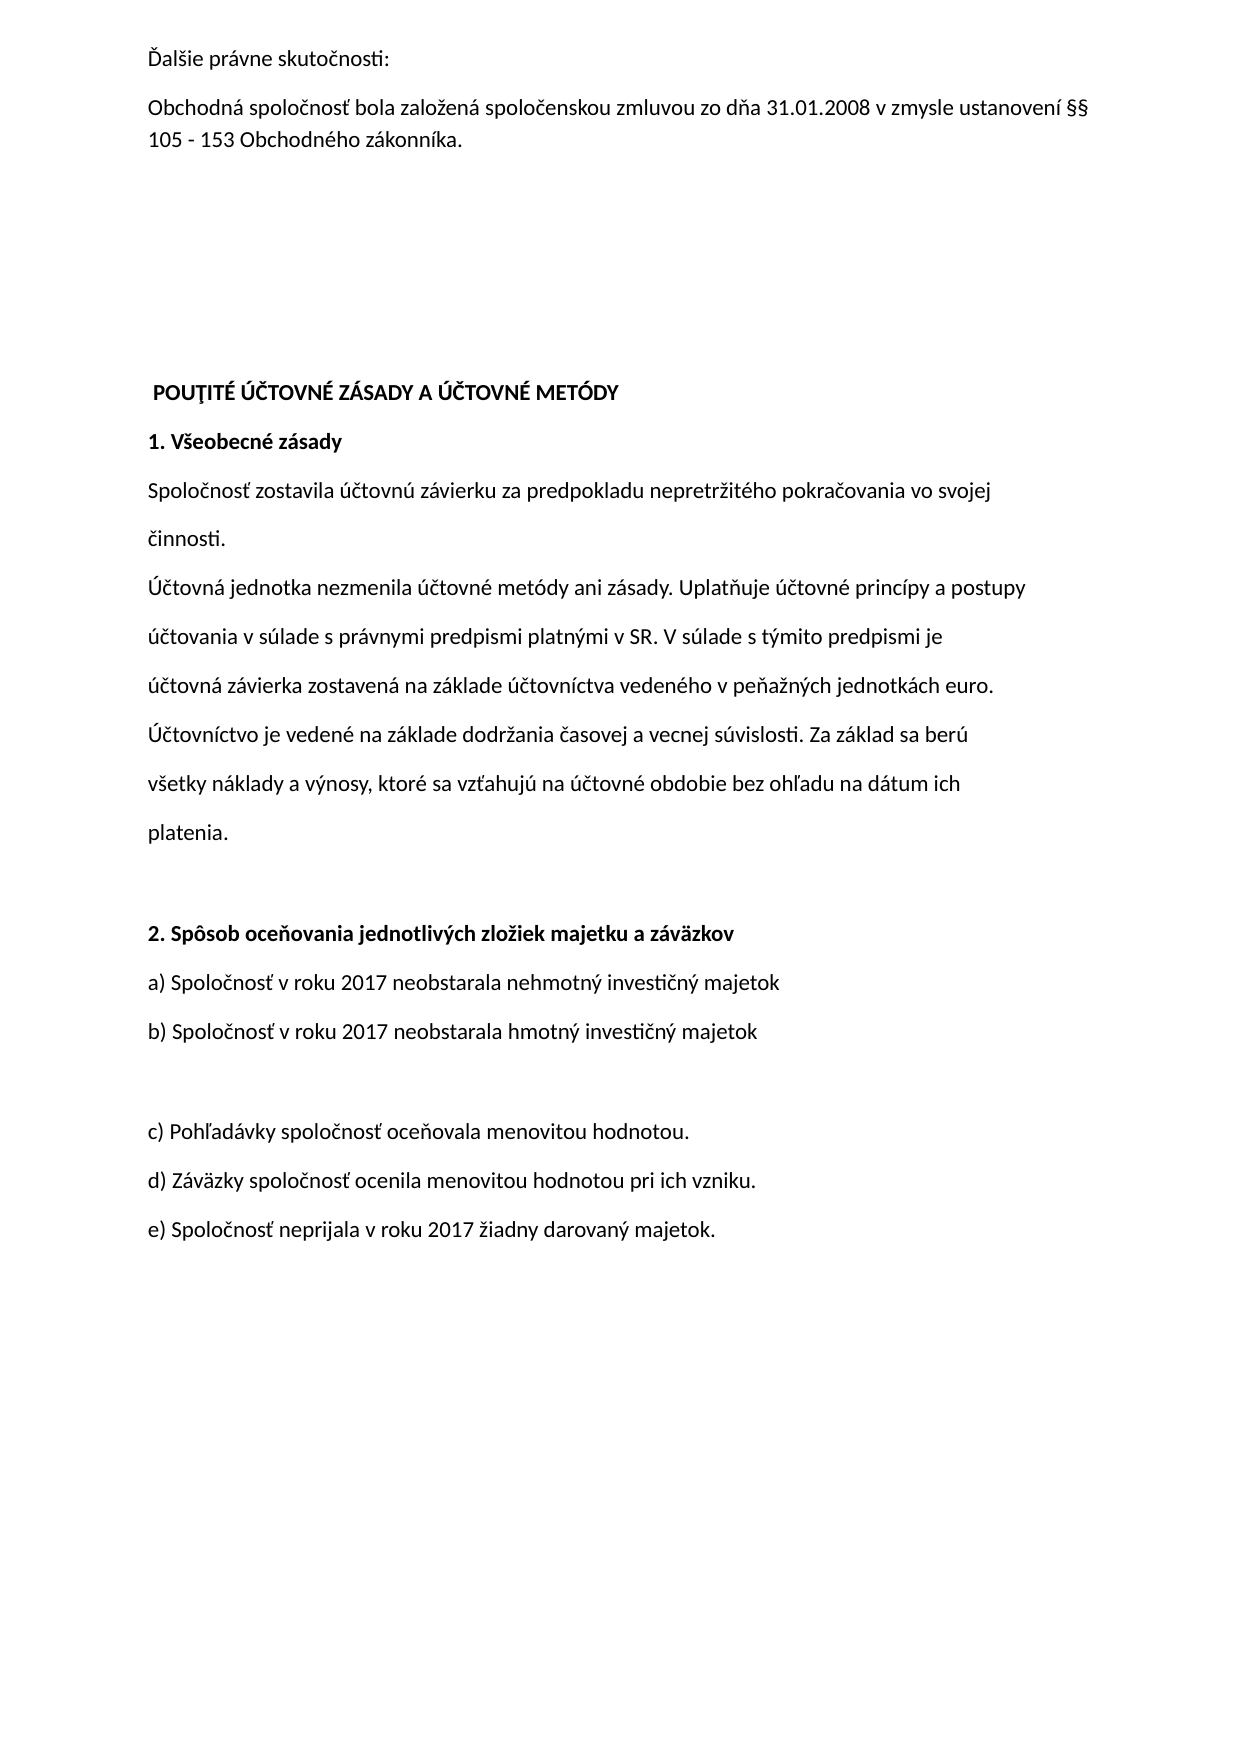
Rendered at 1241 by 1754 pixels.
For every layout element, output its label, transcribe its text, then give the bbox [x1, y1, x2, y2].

table_cell e) Spoločnosť neprijala v roku 2017 žiadny darovaný majetok. [136, 1215, 1132, 1370]
table_cell 2. Spôsob oceňovania jednotlivých zložiek majetku a záväzkov [136, 920, 1132, 968]
table_cell [136, 1370, 1132, 1631]
table_cell všetky náklady a výnosy, ktoré sa vzťahujú na účtovné obdobie bez ohľadu na dátum ich [136, 769, 1132, 818]
table_cell účtovania v súlade s právnymi predpismi platnými v SR. V súlade s týmito predpismi je [136, 622, 1132, 671]
table_cell b) Spoločnosť v roku 2017 neobstarala hmotný investičný majetok [136, 1017, 1132, 1066]
table_cell [136, 276, 1132, 325]
table_cell a) Spoločnosť v roku 2017 neobstarala nehmotný investičný majetok [136, 969, 1132, 1017]
table_cell c) Pohľadávky spoločnosť oceňovala menovitou hodnotou. [136, 1117, 1132, 1166]
table_cell POUŢITÉ ÚČTOVNÉ ZÁSADY A ÚČTOVNÉ METÓDY [136, 325, 1132, 427]
table_cell Ďalšie právne skutočnosti: [136, 44, 1132, 93]
table_cell [136, 227, 1132, 276]
table_cell d) Záväzky spoločnosť ocenila menovitou hodnotou pri ich vzniku. [136, 1166, 1132, 1215]
table_cell Účtovná jednotka nezmenila účtovné metódy ani zásady. Uplatňuje účtovné princípy a postupy [136, 574, 1132, 622]
table_cell Obchodná spoločnosť bola založená spoločenskou zmluvou zo dňa 31.01.2008 v zmysle ustanovení §§ 105 - 153 Obchodného zákonníka. [136, 93, 1132, 227]
table_cell Spoločnosť zostavila účtovnú závierku za predpokladu nepretržitého pokračovania vo svojej [136, 476, 1132, 524]
table_cell 1. Všeobecné zásady [136, 427, 1132, 476]
table_cell činnosti. [136, 525, 1132, 573]
table_cell účtovná závierka zostavená na základe účtovníctva vedeného v peňažných jednotkách euro. [136, 671, 1132, 720]
table_cell [136, 1066, 1132, 1117]
table_cell Účtovníctvo je vedené na základe dodržania časovej a vecnej súvislosti. Za základ sa berú [136, 720, 1132, 769]
table_cell platenia. [136, 818, 1132, 919]
